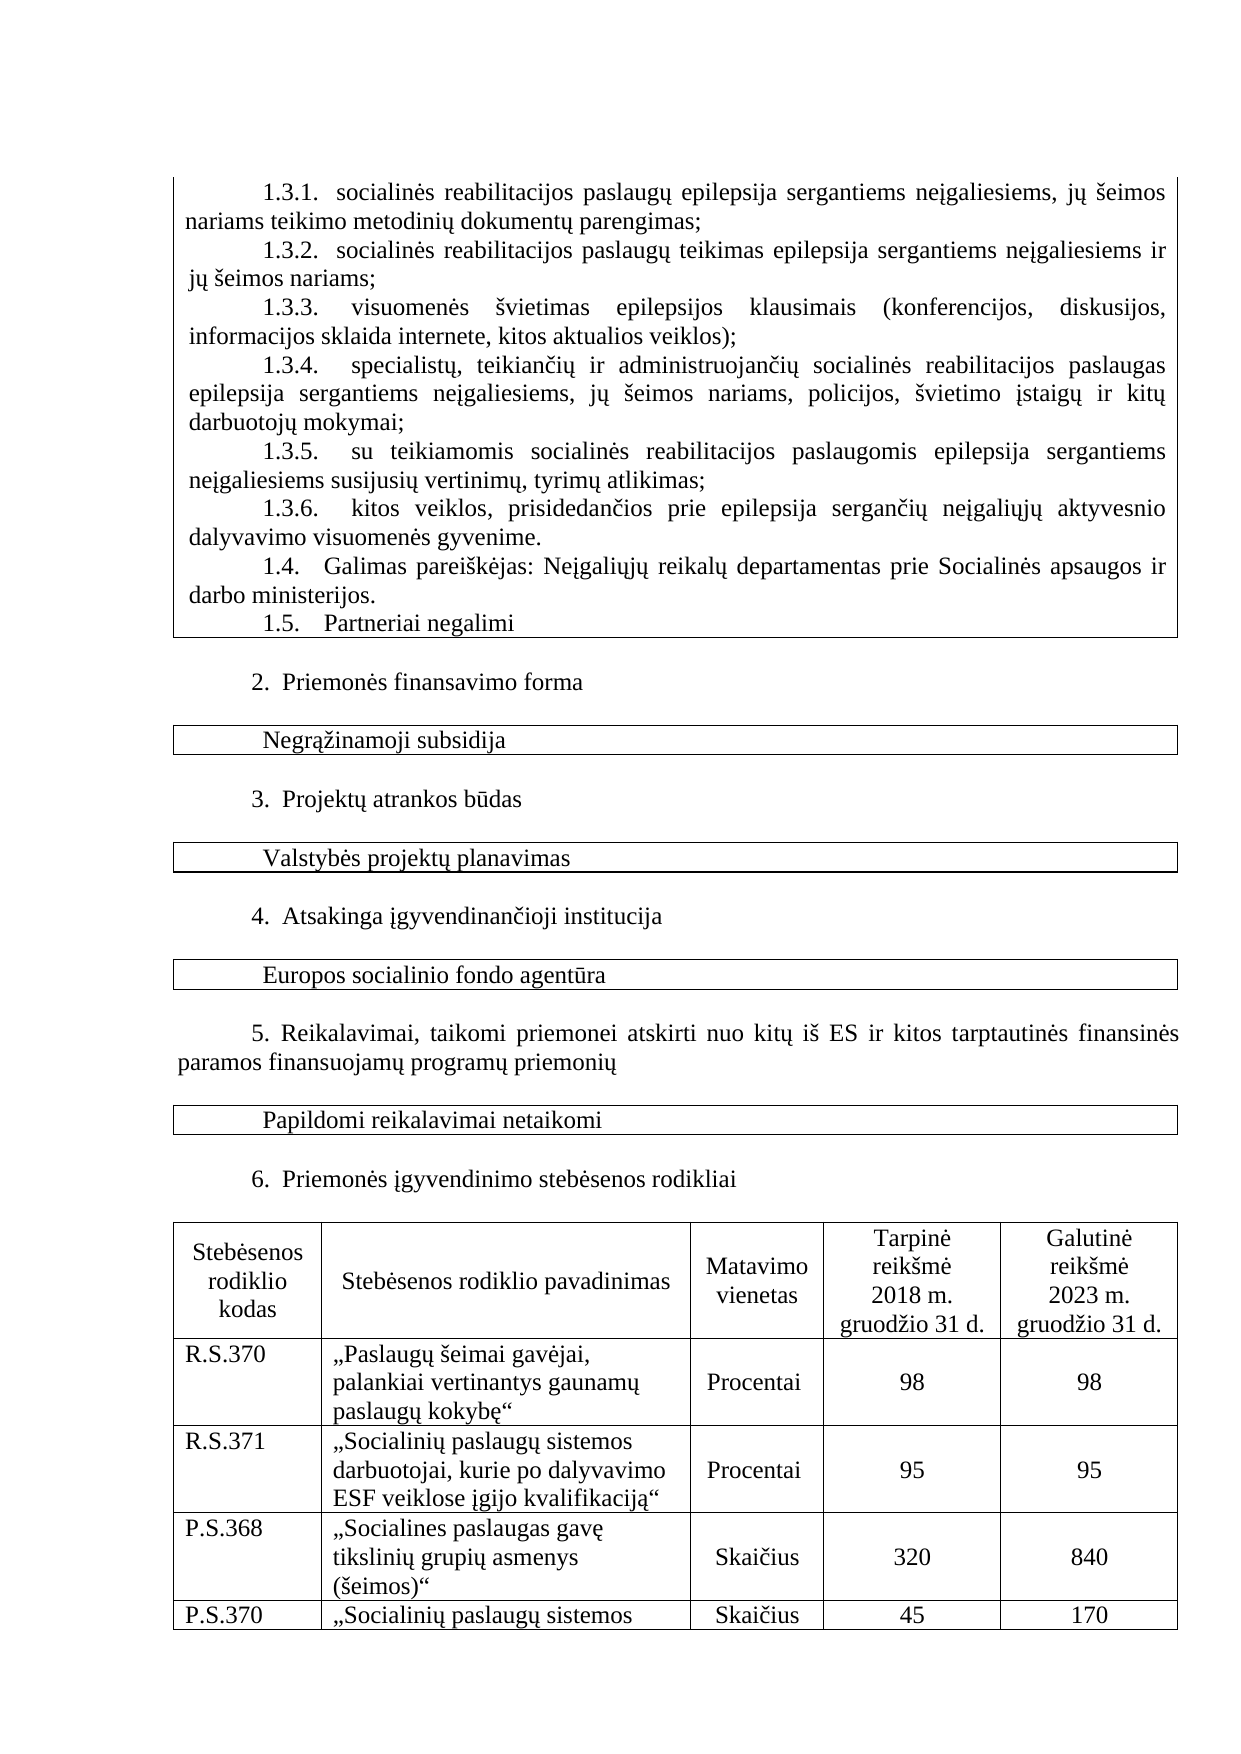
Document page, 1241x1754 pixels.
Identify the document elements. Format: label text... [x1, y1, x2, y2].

table_cell „Paslaugų šeimai gavėjai, palankiai vertinantys gaunamų paslaugų kokybę“ [322, 1339, 690, 1425]
table_cell 98 [1001, 1339, 1177, 1425]
table_header Matavimo vienetas [691, 1223, 823, 1338]
text 4. Atsakinga įgyvendinančioji institucija [251, 901, 1181, 930]
table_cell R.S.370 [174, 1339, 321, 1425]
table_cell Procentai [691, 1426, 823, 1512]
table_header Tarpinė reikšmė 2018 m. gruodžio 31 d. [824, 1223, 1000, 1338]
table_cell R.S.371 [174, 1426, 321, 1512]
table_cell 1.3.1. socialinės reabilitacijos paslaugų epilepsija sergantiems neįgaliesiems, jų šeimos nariams teikimo metodinių dokumentų parengimas; 1.3.2. socialinės reabilitacijos paslaugų teikimas epilepsija sergantiems neįgaliesiems ir jų šeimos nariams; 1.3.3. visuomenės švietimas epilepsijos klausimais (konferencijos, diskusijos, informacijos sklaida internete, kitos aktualios veiklos); 1.3.4. specialistų, teikiančių ir administruojančių socialinės reabilitacijos paslaugas epilepsija sergantiems neįgaliesiems, jų šeimos nariams, policijos, švietimo įstaigų ir kitų darbuotojų mokymai; 1.3.5. su teikiamomis socialinės reabilitacijos paslaugomis epilepsija sergantiems neįgaliesiems susijusių vertinimų, tyrimų atlikimas; 1.3.6. kitos veiklos, prisidedančios prie epilepsija sergančių neįgaliųjų aktyvesnio dalyvavimo visuomenės gyvenime. [174, 177, 1177, 551]
table_cell 98 [824, 1339, 1000, 1425]
table_cell 1.4. Galimas pareiškėjas: Neįgaliųjų reikalų departamentas prie Socialinės apsaugos ir darbo ministerijos. 1.5. Partneriai negalimi [174, 551, 1177, 637]
table_header Stebėsenos rodiklio pavadinimas [322, 1223, 690, 1338]
table_cell 95 [824, 1426, 1000, 1512]
text 3. Projektų atrankos būdas [251, 784, 1181, 813]
table_cell „Socialinių paslaugų sistemos darbuotojai, kurie po dalyvavimo ESF veiklose įgijo kvalifikaciją“ [322, 1426, 690, 1512]
table_cell „Socialinių paslaugų sistemos [322, 1601, 690, 1629]
text 6. Priemonės įgyvendinimo stebėsenos rodikliai [251, 1164, 1181, 1193]
table_cell 45 [824, 1601, 1000, 1629]
table_cell 170 [1001, 1601, 1177, 1629]
table_cell Procentai [691, 1339, 823, 1425]
table_cell Skaičius [691, 1513, 823, 1599]
table_cell 320 [824, 1513, 1000, 1599]
table_header Galutinė reikšmė 2023 m. gruodžio 31 d. [1001, 1223, 1177, 1338]
table_header Europos socialinio fondo agentūra [174, 960, 1177, 988]
table_header Papildomi reikalavimai netaikomi [174, 1106, 1177, 1134]
table_cell 840 [1001, 1513, 1177, 1599]
table_cell P.S.370 [174, 1601, 321, 1629]
text 2. Priemonės finansavimo forma [251, 667, 1181, 696]
table_cell „Socialines paslaugas gavę tikslinių grupių asmenys (šeimos)“ [322, 1513, 690, 1599]
table_cell Skaičius [691, 1601, 823, 1629]
text 5. Reikalavimai, taikomi priemonei atskirti nuo kitų iš ES ir kitos tarptautinės finansinės paramos finansuojamų programų priemonių [177, 1018, 1181, 1076]
table_header Negrąžinamoji subsidija [174, 726, 1177, 754]
table_cell P.S.368 [174, 1513, 321, 1599]
table_cell 95 [1001, 1426, 1177, 1512]
table_header Valstybės projektų planavimas [174, 843, 1177, 871]
table_header Stebėsenos rodiklio kodas [174, 1223, 321, 1338]
